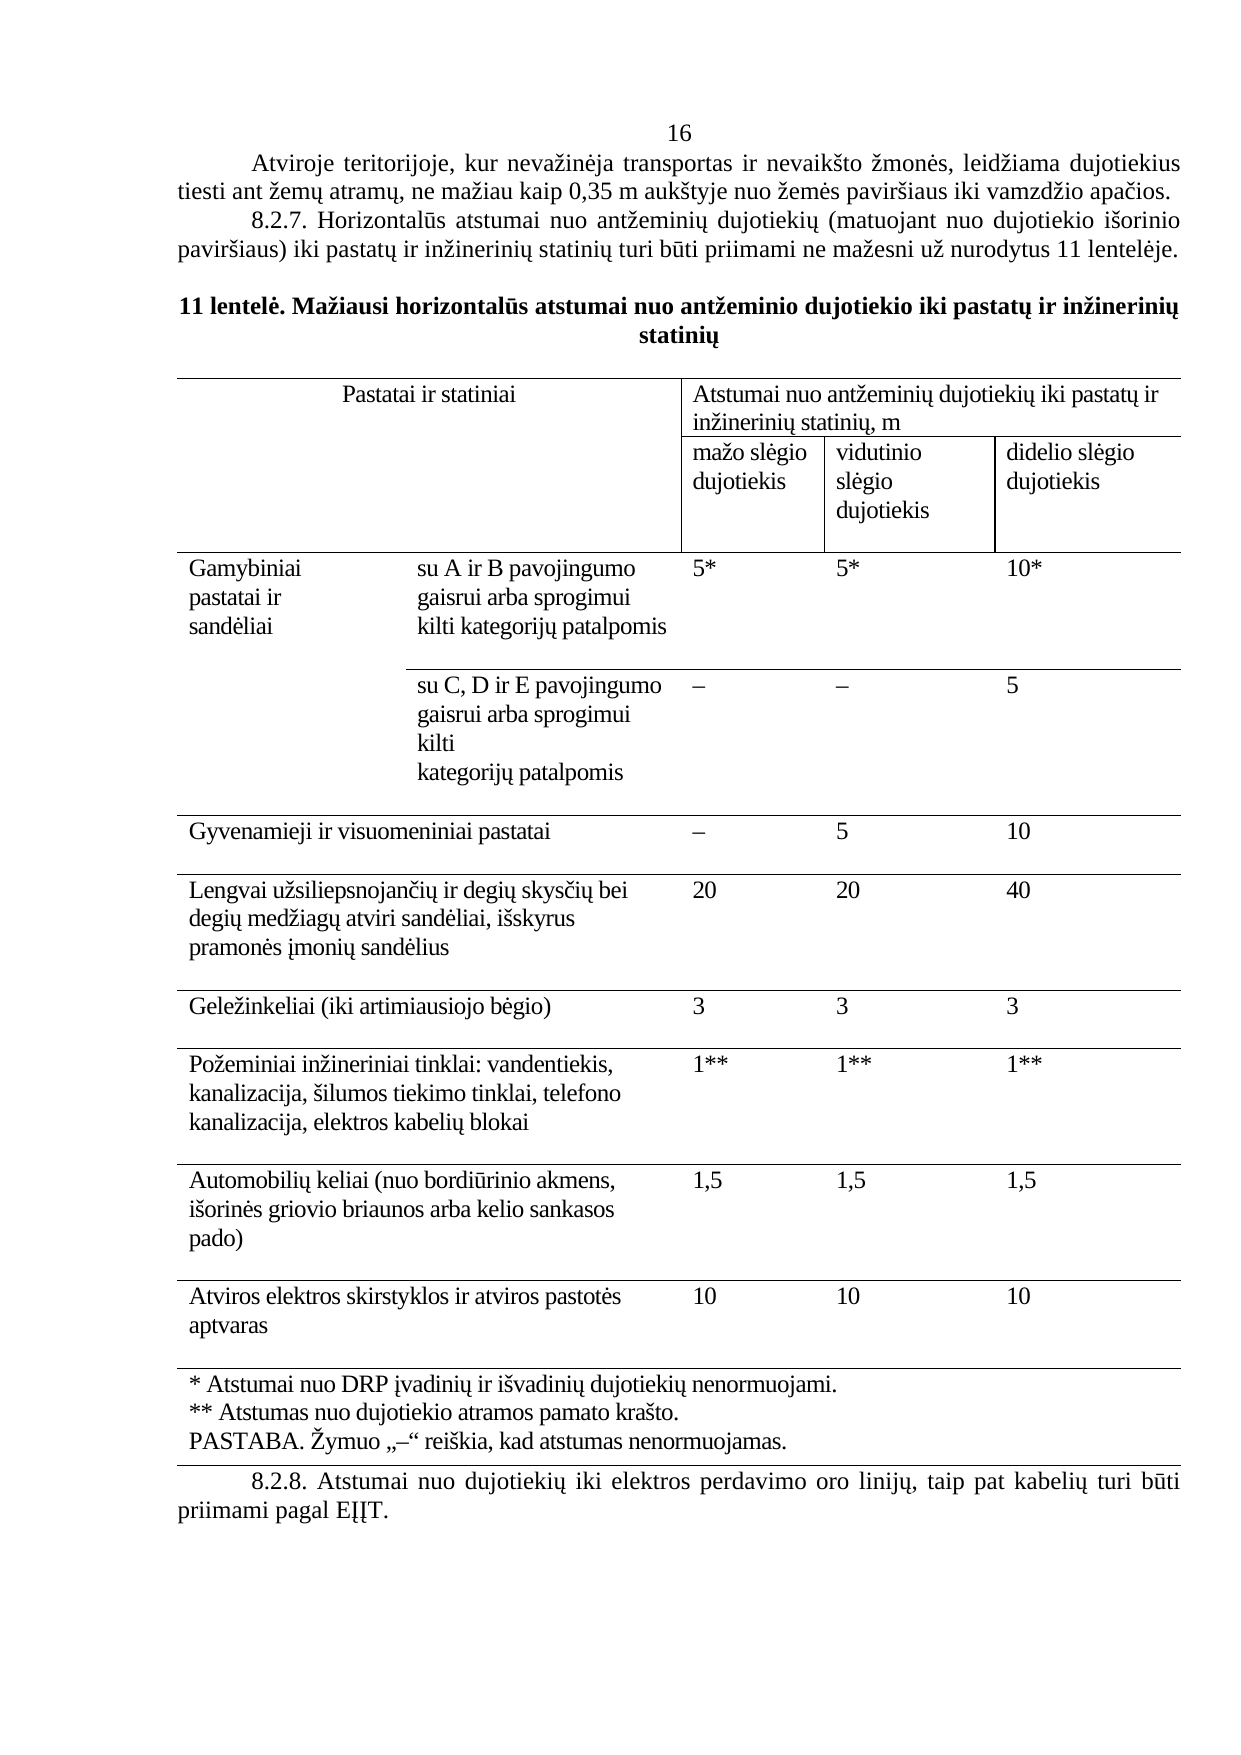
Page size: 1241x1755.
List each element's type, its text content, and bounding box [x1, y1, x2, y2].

table_cell [406, 524, 681, 552]
table_cell [681, 1020, 824, 1048]
table_cell 20 [681, 875, 824, 961]
table_cell [681, 640, 824, 669]
table_cell [681, 1339, 824, 1368]
table_cell mažo slėgio dujotiekis [682, 437, 824, 523]
table_cell [825, 1252, 995, 1280]
table_cell 10 [995, 816, 1181, 845]
table_cell [177, 1136, 406, 1164]
table_cell [681, 1136, 824, 1164]
table_cell [406, 845, 681, 874]
table_cell 3 [681, 991, 824, 1019]
table_cell 40 [995, 875, 1181, 961]
table_cell [406, 1020, 681, 1048]
table_cell [177, 845, 406, 874]
table_cell [825, 640, 995, 669]
table_cell [995, 1252, 1181, 1280]
text Atviroje teritorijoje, kur nevažinėja transportas ir nevaikšto žmonės, leidžiama dujotiekius tiesti ant žemų atramų, ne mažiau kaip 0,35 m aukštyje nuo žemės paviršiaus iki vamzdžio apačios. [177, 148, 1181, 205]
table_cell – [681, 670, 824, 785]
table_cell [406, 640, 681, 669]
table_cell 1** [681, 1049, 824, 1136]
table_cell – [681, 816, 824, 845]
table_cell 5* [825, 553, 995, 639]
text 8.2.8. Atstumai nuo dujotiekių iki elektros perdavimo oro linijų, taip pat kabelių turi būti priimami pagal EĮĮT. [177, 1466, 1181, 1523]
table_cell 1,5 [995, 1165, 1181, 1252]
table_cell didelio slėgio dujotiekis [996, 437, 1181, 523]
table_cell – [825, 670, 995, 785]
table_cell [177, 1339, 406, 1368]
table_cell [825, 1136, 995, 1164]
table_cell [825, 1020, 995, 1048]
table_cell [406, 785, 681, 815]
table_cell [177, 524, 406, 552]
table_cell [825, 1339, 995, 1368]
table_cell Gyvenamieji ir visuomeniniai pastatai [177, 816, 681, 845]
table_cell su C, D ir E pavojingumo gaisrui arba sprogimui kilti kategorijų patalpomis [406, 670, 681, 785]
table_cell [995, 961, 1181, 990]
table_cell 1,5 [825, 1165, 995, 1252]
table_cell 10 [995, 1281, 1181, 1339]
table_cell [995, 1339, 1181, 1368]
table_cell [681, 845, 824, 874]
table_cell [681, 785, 824, 815]
text 8.2.7. Horizontalūs atstumai nuo antžeminių dujotiekių (matuojant nuo dujotiekio išorinio paviršiaus) iki pastatų ir inžinerinių statinių turi būti priimami ne mažesni už nurodytus 11 lentelėje. [177, 205, 1181, 263]
table_cell Gamybiniai pastatai ir sandėliai [177, 553, 406, 815]
table_cell 5 [995, 670, 1181, 785]
table_cell 3 [825, 991, 995, 1019]
table_cell [406, 1339, 681, 1368]
table_cell [406, 961, 681, 990]
table_cell [995, 1020, 1181, 1048]
table_cell [177, 1020, 406, 1048]
table_cell 3 [995, 991, 1181, 1019]
table_cell Geležinkeliai (iki artimiausiojo bėgio) [177, 991, 681, 1019]
table_header Pastatai ir statiniai [177, 379, 681, 523]
table_cell Požeminiai inžineriniai tinklai: vandentiekis, kanalizacija, šilumos tiekimo tinklai, telefono kanalizacija, elektros kabelių blokai [177, 1049, 681, 1136]
table_cell 10* [995, 553, 1181, 639]
table_cell [825, 524, 994, 552]
table_cell su A ir B pavojingumo gaisrui arba sprogimui kilti kategorijų patalpomis [406, 553, 681, 639]
table_cell [825, 785, 995, 815]
table_cell [995, 640, 1181, 669]
table_cell [825, 961, 995, 990]
table_cell Automobilių keliai (nuo bordiūrinio akmens, išorinės griovio briaunos arba kelio sankasos pado) [177, 1165, 681, 1252]
table_cell [406, 1136, 681, 1164]
table_cell 1** [825, 1049, 995, 1136]
table_cell [681, 961, 824, 990]
table_cell [995, 785, 1181, 815]
table_cell 5* [681, 553, 824, 639]
table_cell 10 [681, 1281, 824, 1339]
text 11 lentelė. Mažiausi horizontalūs atstumai nuo antžeminio dujotiekio iki pastatų ir inžinerinių statinių [177, 291, 1181, 349]
table_cell 5 [825, 816, 995, 845]
table_cell * Atstumai nuo DRP įvadinių ir išvadinių dujotiekių nenormuojami. ** Atstumas nuo dujotiekio atramos pamato krašto. PASTABA. Žymuo „–“ reiškia, kad atstumas nenormuojamas. [177, 1369, 1181, 1465]
table_cell [995, 1136, 1181, 1164]
table_cell [995, 845, 1181, 874]
table_cell [177, 1252, 406, 1280]
table_cell 1** [995, 1049, 1181, 1136]
table_cell vidutinio slėgio dujotiekis [825, 437, 994, 523]
table_cell 1,5 [681, 1165, 824, 1252]
table_cell [177, 961, 406, 990]
table_cell [996, 524, 1181, 552]
table_cell [825, 845, 995, 874]
table_cell Atviros elektros skirstyklos ir atviros pastotės aptvaras [177, 1281, 681, 1339]
table_cell [681, 1252, 824, 1280]
table_cell [406, 1252, 681, 1280]
table_cell Lengvai užsiliepsnojančių ir degių skysčių bei degių medžiagų atviri sandėliai, išskyrus pramonės įmonių sandėlius [177, 875, 681, 961]
table_header Atstumai nuo antžeminių dujotiekių iki pastatų ir inžinerinių statinių, m [682, 379, 1181, 436]
table_cell [682, 524, 824, 552]
table_cell 10 [825, 1281, 995, 1339]
table_cell 20 [825, 875, 995, 961]
